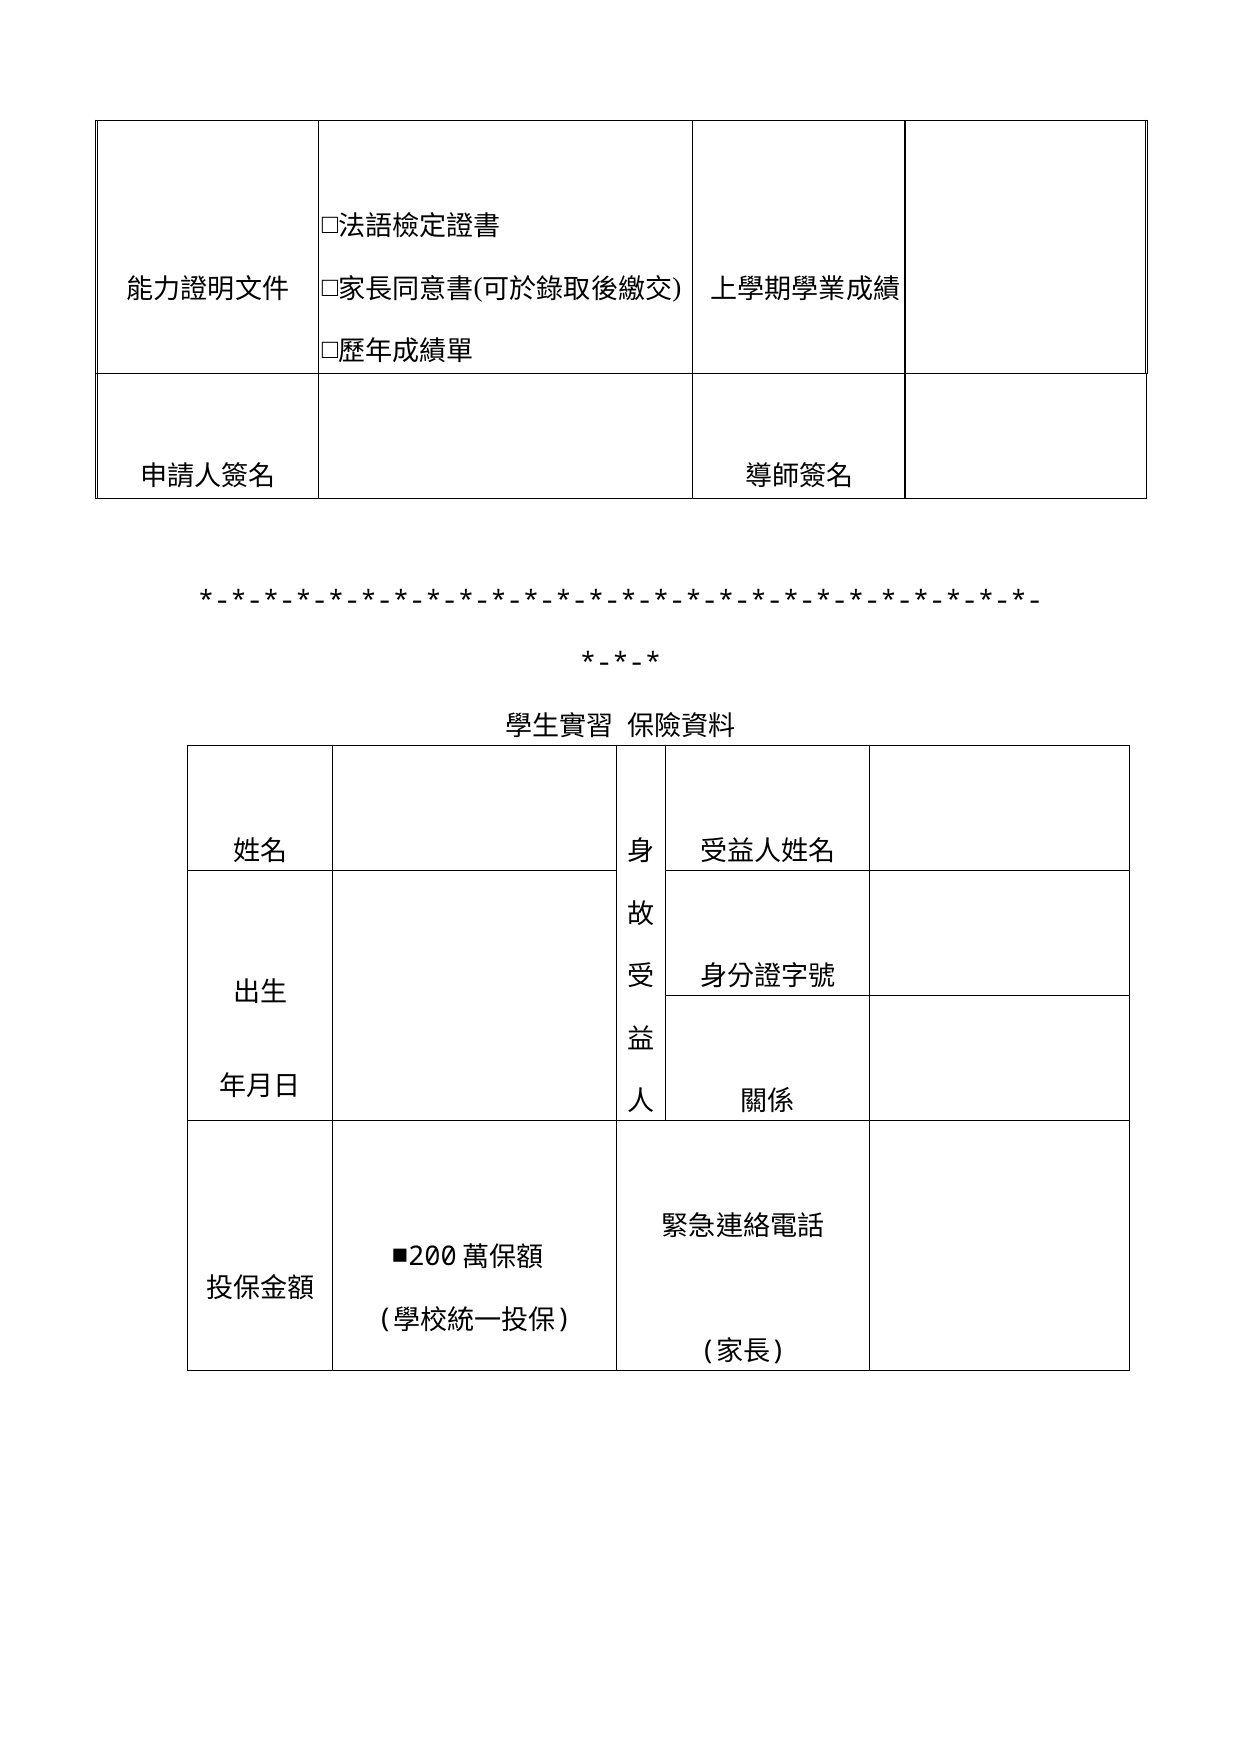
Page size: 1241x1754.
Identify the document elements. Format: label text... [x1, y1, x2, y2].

table_cell [906, 374, 1146, 497]
text *-*-*-*-*-*-*-*-*-*-*-*-*-*-*-*-*-*-*-*-*-*-*-*-*-*-*-*-* [187, 557, 1053, 682]
table_header 受益人姓名 [666, 746, 869, 869]
table_cell 導師簽名 [693, 374, 904, 497]
table_cell 身分證字號 [666, 871, 869, 994]
table_cell 關係 [666, 996, 869, 1119]
table_cell [906, 121, 1145, 372]
table_header [870, 746, 1129, 869]
table_cell □法語檢定證書 □家長同意書(可於錄取後繳交) □歷年成績單 [319, 121, 692, 372]
table_cell ■200萬保額 (學校統一投保) [333, 1121, 616, 1369]
table_cell 上學期學業成績 [693, 121, 904, 372]
table_cell 緊急連絡電話 (家長) [617, 1121, 869, 1369]
table_cell [870, 1121, 1129, 1369]
table_header 身故受益人 [617, 746, 665, 1119]
table_cell 投保金額 [188, 1121, 332, 1369]
table_header 姓名 [188, 746, 332, 869]
text 學生實習 保險資料 [187, 682, 1053, 744]
table_cell [870, 996, 1129, 1119]
table_cell 申請人簽名 [98, 374, 318, 497]
table_cell [870, 871, 1129, 994]
table_cell [333, 871, 616, 1119]
table_header [333, 746, 616, 869]
table_cell 出生 年月日 [188, 871, 332, 1119]
table_cell 能力證明文件 [98, 121, 318, 372]
table_cell [319, 374, 692, 497]
